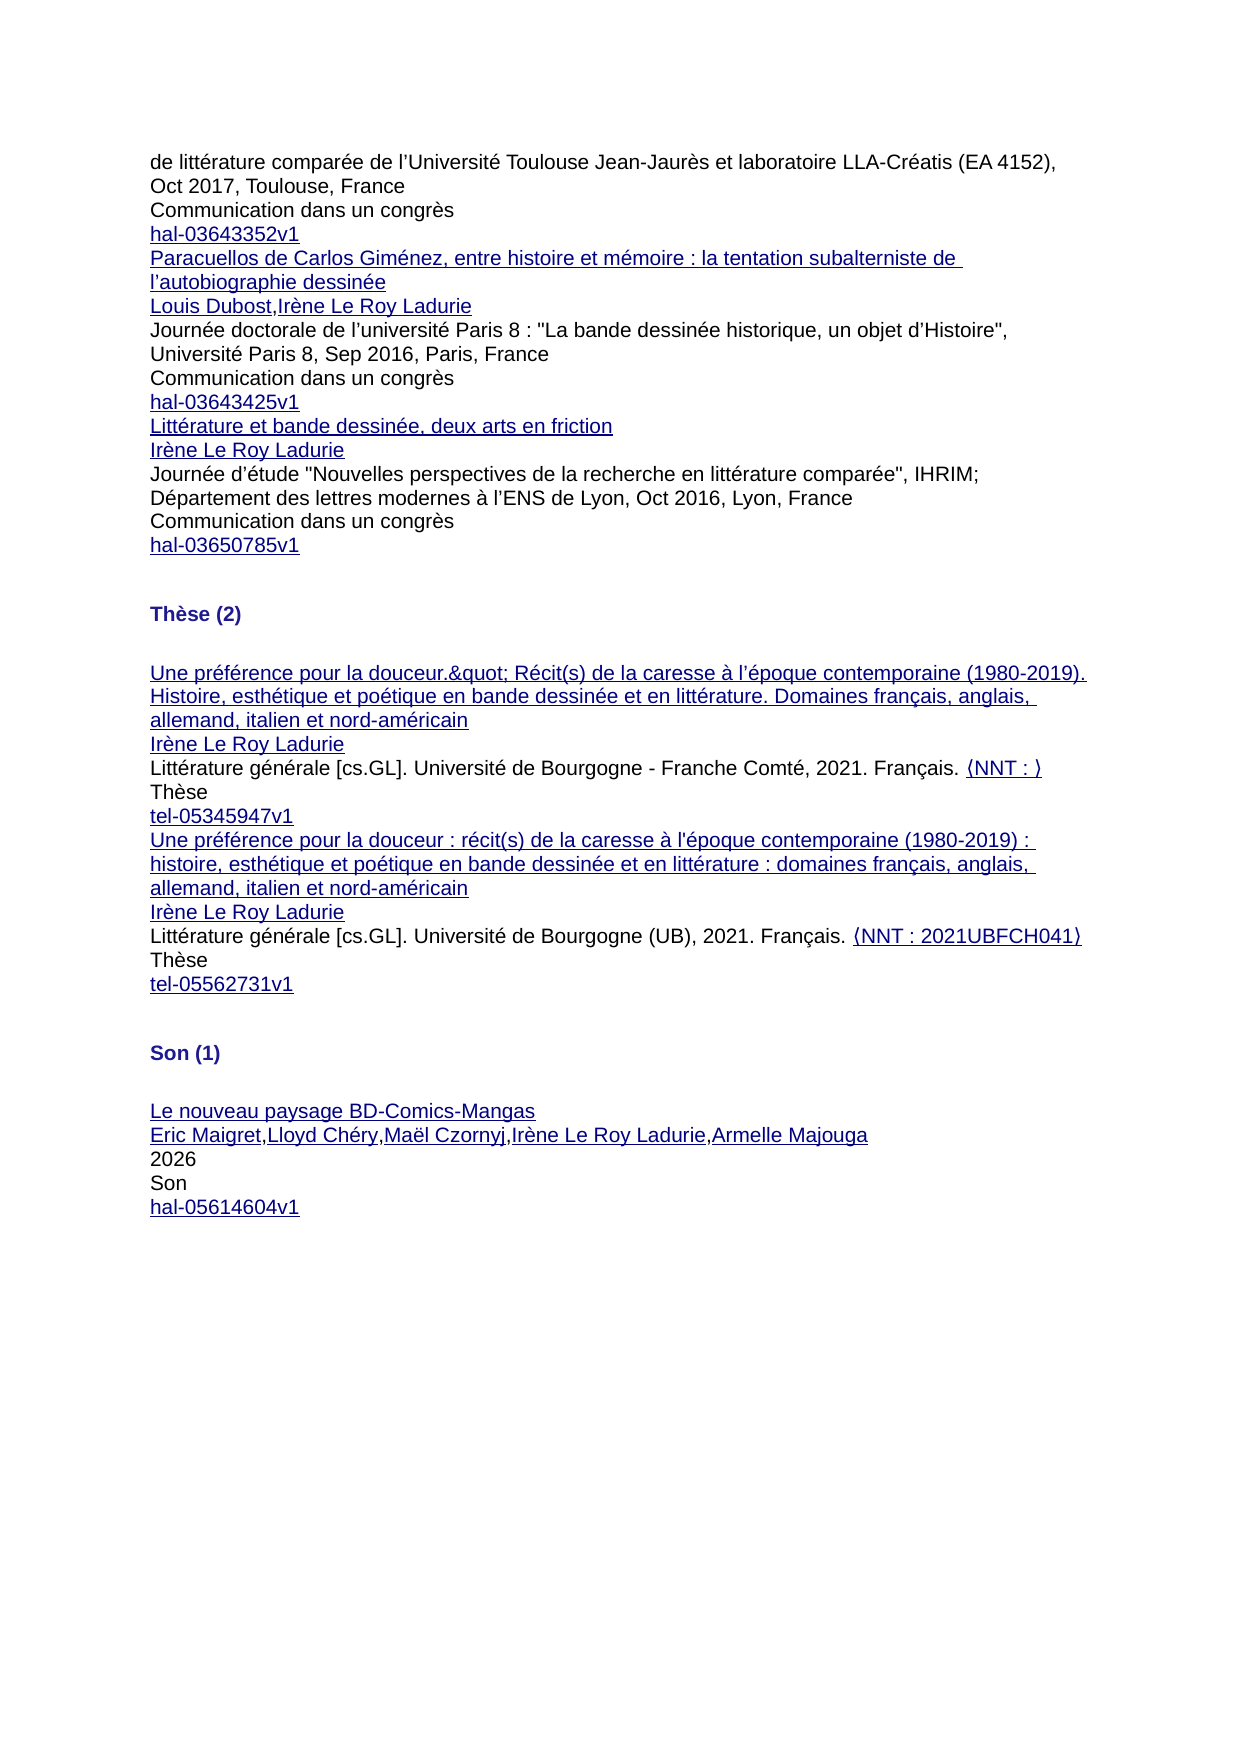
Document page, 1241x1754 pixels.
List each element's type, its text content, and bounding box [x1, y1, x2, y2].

table_cell Une préférence pour la douceur : récit(s) de la caresse à l'époque contemporaine (1980-2019) : histoire, esthétique et poétique en bande dessinée et en littérature : domaines français, anglais, allemand, italien et nord-américain Irène Le Roy Ladurie Littérature générale [cs.GL]. Université de Bourgogne (UB), 2021. Français. ⟨NNT : 2021UBFCH041⟩ Thèse tel-05562731v1 [150, 828, 1090, 996]
table_header Une préférence pour la douceur.&quot; Récit(s) de la caresse à l’époque contemporaine (1980-2019). Histoire, esthétique et poétique en bande dessinée et en littérature. Domaines français, anglais, allemand, italien et nord-américain Irène Le Roy Ladurie Littérature générale [cs.GL]. Université de Bourgogne - Franche Comté, 2021. Français. ⟨NNT : ⟩ Thèse tel-05345947v1 [150, 660, 1090, 828]
table_header Le nouveau paysage BD-Comics-Mangas Eric Maigret,Lloyd Chéry,Maël Czornyj,Irène Le Roy Ladurie,Armelle Majouga 2026 Son hal-05614604v1 [150, 1099, 1090, 1219]
subtitle Son (1) [150, 1041, 1090, 1064]
subtitle Thèse (2) [150, 602, 1090, 626]
table_cell Littérature et bande dessinée, deux arts en friction Irène Le Roy Ladurie Journée d’étude "Nouvelles perspectives de la recherche en littérature comparée", IHRIM; Département des lettres modernes à l’ENS de Lyon, Oct 2016, Lyon, France Communication dans un congrès hal-03650785v1 [150, 414, 1090, 557]
table_cell Paracuellos de Carlos Giménez, entre histoire et mémoire : la tentation subalterniste de l’autobiographie dessinée Louis Dubost,Irène Le Roy Ladurie Journée doctorale de l’université Paris 8 : "La bande dessinée historique, un objet d’Histoire", Université Paris 8, Sep 2016, Paris, France Communication dans un congrès hal-03643425v1 [150, 246, 1090, 413]
table_cell L’initiation d’un maître au genre érotique : les premières adaptations de Guido Crepax, Histoire d’O et Emmanuelle Irène Le Roy Ladurie XLIe Congrès de la Société française de littérature générale et comparée (SFLGC) pour la "Bibliothèque comparatiste" : "Migrations des formes et des genres littéraires et artistiques", Section de littérature comparée de l’Université Toulouse Jean-Jaurès et laboratoire LLA-Créatis (EA 4152), Oct 2017, Toulouse, France Communication dans un congrès hal-03643352v1 [150, 150, 1090, 246]
